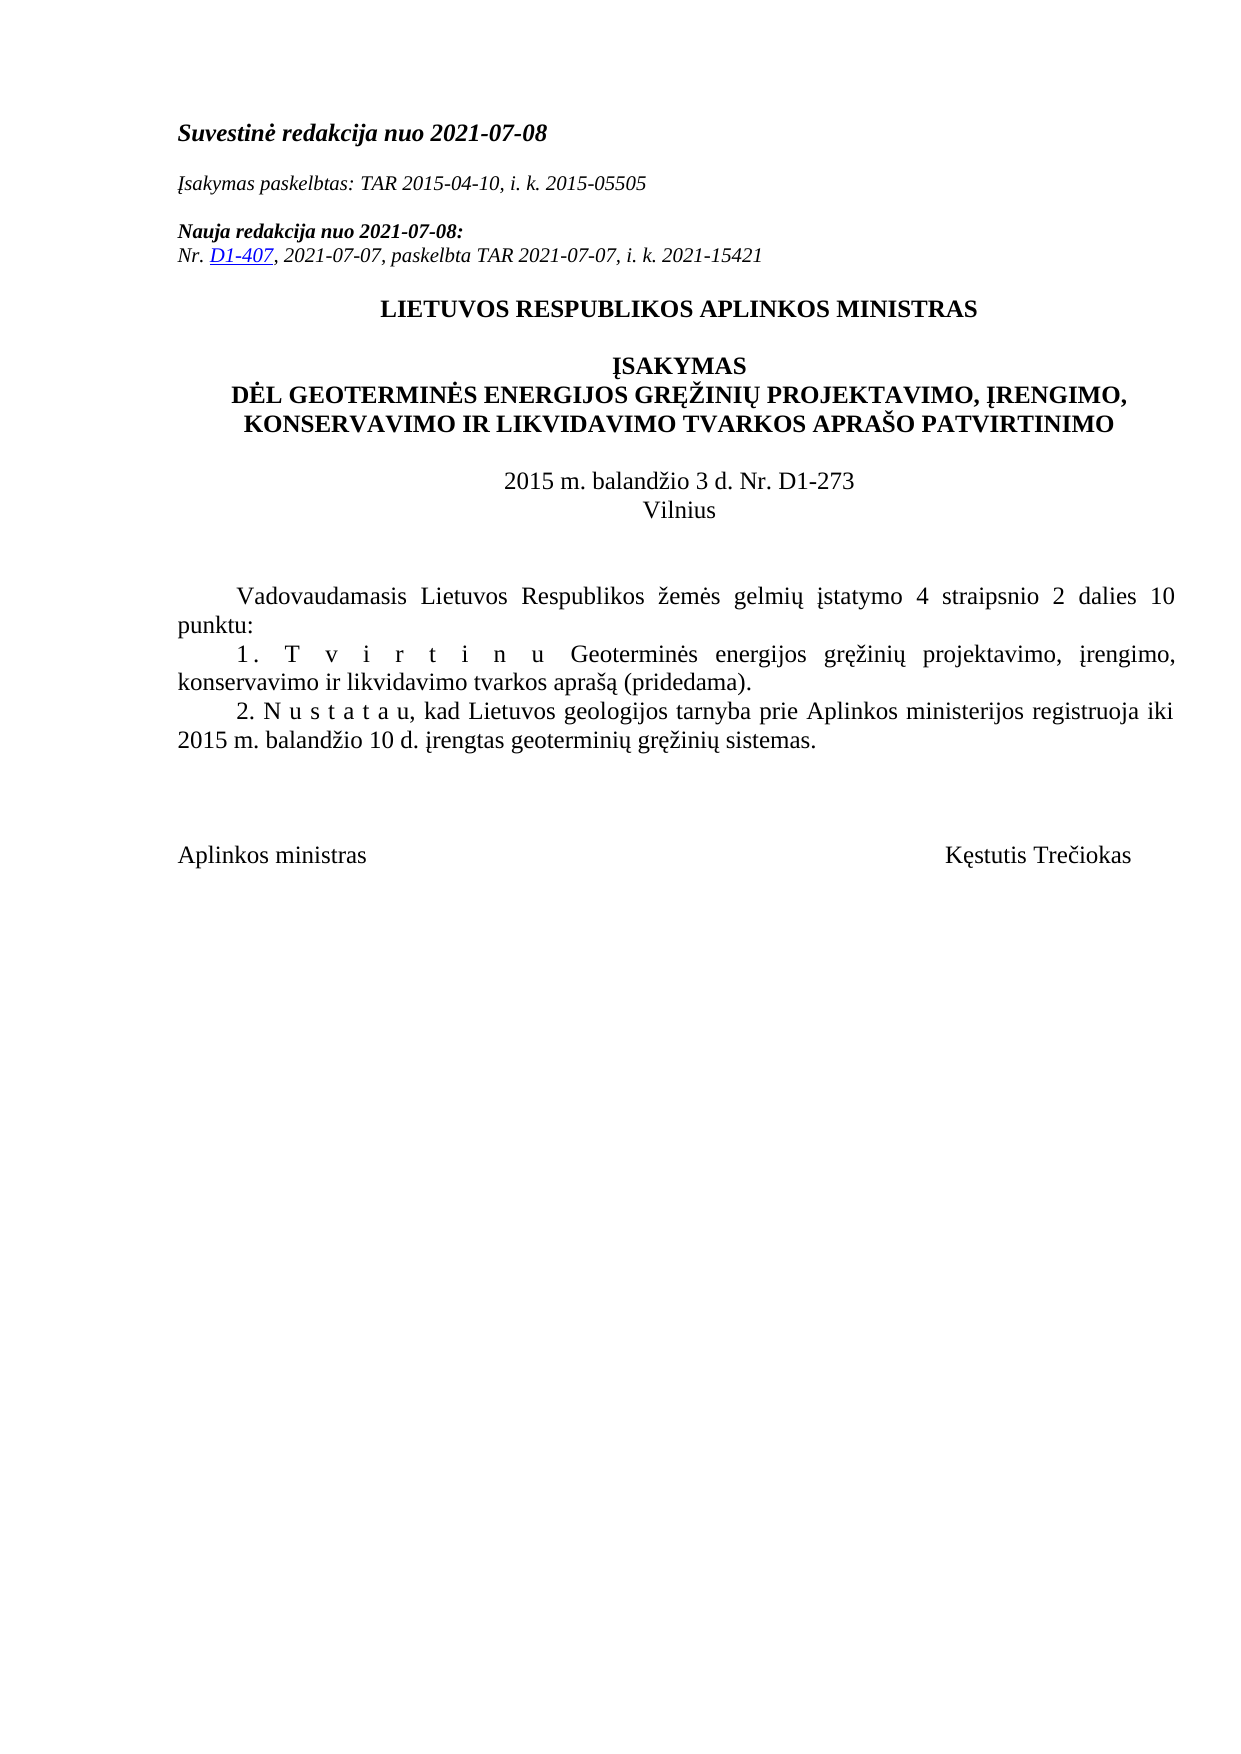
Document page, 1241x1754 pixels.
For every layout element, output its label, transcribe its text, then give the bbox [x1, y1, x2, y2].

text Aplinkos ministras Kęstutis Trečiokas [177, 840, 1181, 869]
text Įsakymas paskelbtas: TAR 2015-04-10, i. k. 2015-05505 [177, 171, 1181, 195]
text Suvestinė redakcija nuo 2021-07-08 [177, 118, 1181, 147]
text Nr. D1-407, 2021-07-07, paskelbta TAR 2021-07-07, i. k. 2021-15421 [177, 243, 1181, 267]
text 1. T v i r t i n u Geoterminės energijos gręžinių projektavimo, įrengimo, konservavimo ir likvidavimo tvarkos aprašą (pridedama). [177, 639, 1176, 696]
text Vilnius [177, 495, 1181, 524]
text Nauja redakcija nuo 2021-07-08: [177, 219, 1181, 243]
text LIETUVOS RESPUBLIKOS APLINKOS MINISTRAS [177, 294, 1181, 322]
text 2015 m. balandžio 3 d. Nr. D1-273 [177, 466, 1181, 495]
text Vadovaudamasis Lietuvos Respublikos žemės gelmių įstatymo 4 straipsnio 2 dalies 10 punktu: [177, 581, 1176, 639]
text ĮSAKYMAS [177, 351, 1181, 380]
text 2. N u s t a t a u, kad Lietuvos geologijos tarnyba prie Aplinkos ministerijos registruoja iki 2015 m. balandžio 10 d. įrengtas geoterminių gręžinių sistemas. [177, 696, 1176, 754]
text DĖL GEOTERMINės energijos GRĘŽINIŲ PROJEKTAVIMO, ĮRENGIMO, konservavimo IR LIKVIDAVIMO TVARKOS APRAŠO PATVIRTINIMO [177, 380, 1181, 437]
